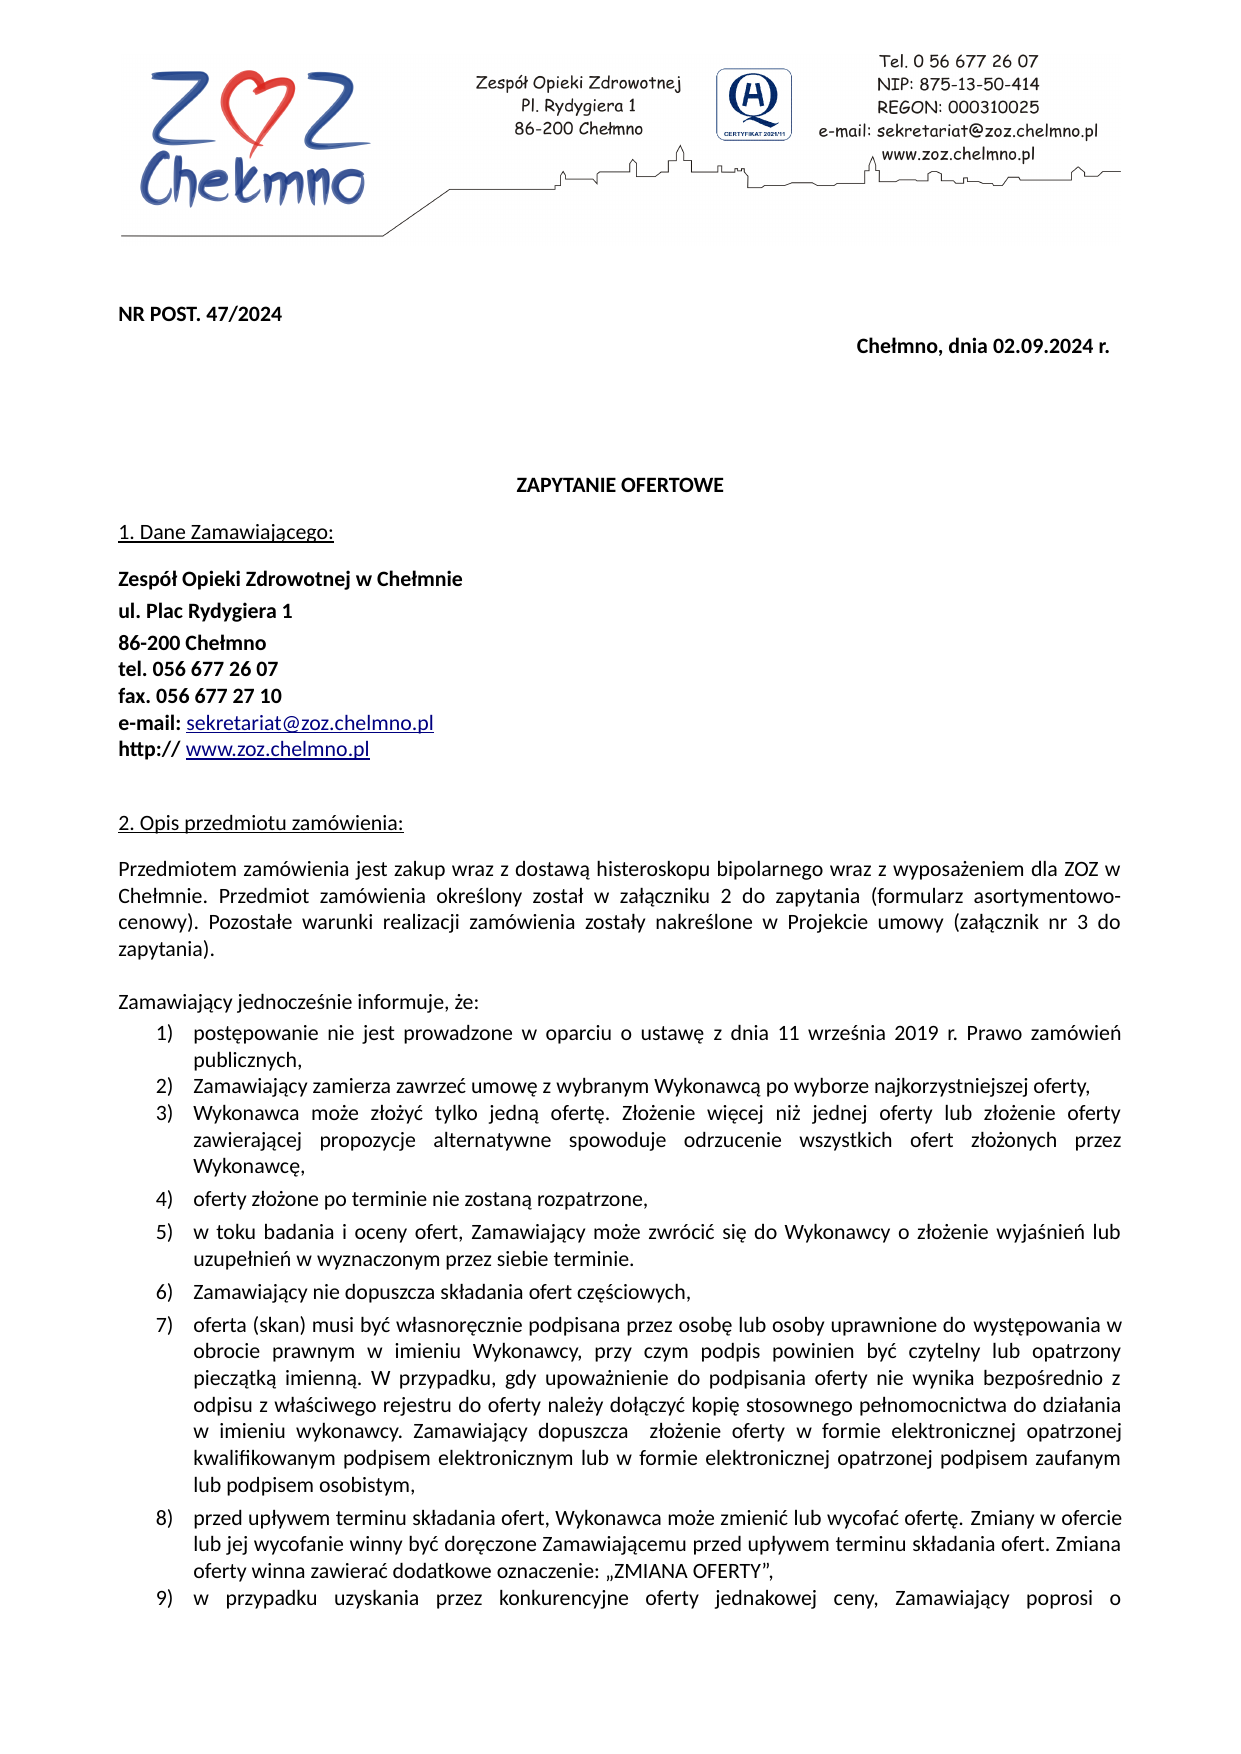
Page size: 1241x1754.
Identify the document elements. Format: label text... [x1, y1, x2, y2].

list przed upływem terminu składania ofert, Wykonawca może zmienić lub wycofać ofertę. Zmiany w ofercie lub jej wycofanie winny być doręczone Zamawiającemu przed upływem terminu składania ofert. Zmiana oferty winna zawierać dodatkowe oznaczenie: „ZMIANA OFERTY”, [156, 1504, 1122, 1584]
text fax. 056 677 27 10 [118, 682, 1122, 709]
text Zespół Opieki Zdrowotnej w Chełmnie [118, 565, 1122, 591]
text ZAPYTANIE OFERTOWE [118, 472, 1122, 498]
text ul. Plac Rydygiera 1 [118, 597, 1122, 623]
list Zamawiający zamierza zawrzeć umowę z wybranym Wykonawcą po wyborze najkorzystniejszej oferty, [156, 1072, 1122, 1099]
text Zamawiający jednocześnie informuje, że: [118, 988, 1122, 1015]
list Zamawiający nie dopuszcza składania ofert częściowych, [156, 1278, 1122, 1304]
text 86-200 Chełmno [118, 629, 1122, 655]
list w przypadku uzyskania przez konkurencyjne oferty jednakowej ceny, Zamawiający poprosi o [156, 1584, 1122, 1610]
text NR POST. 47/2024 Chełmno, dnia 02.09.2024 r. [118, 300, 1122, 359]
list oferta (skan) musi być własnoręcznie podpisana przez osobę lub osoby uprawnione do występowania w obrocie prawnym w imieniu Wykonawcy, przy czym podpis powinien być czytelny lub opatrzony pieczątką imienną. W przypadku, gdy upoważnienie do podpisania oferty nie wynika bezpośrednio z odpisu z właściwego rejestru do oferty należy dołączyć kopię stosownego pełnomocnictwa do działania w imieniu wykonawcy. Zamawiający dopuszcza złożenie oferty w formie elektronicznej opatrzonej kwalifikowanym podpisem elektronicznym lub w formie elektronicznej opatrzonej podpisem zaufanym lub podpisem osobistym, [156, 1311, 1122, 1497]
list oferty złożone po terminie nie zostaną rozpatrzone, [156, 1185, 1122, 1212]
text 1. Dane Zamawiającego: [118, 518, 1122, 545]
picture [122, 53, 1120, 248]
list w toku badania i oceny ofert, Zamawiający może zwrócić się do Wykonawcy o złożenie wyjaśnień lub uzupełnień w wyznaczonym przez siebie terminie. [156, 1218, 1122, 1272]
text http:// www.zoz.chelmno.pl [118, 735, 1122, 762]
text 2. Opis przedmiotu zamówienia: [118, 809, 1122, 835]
list Wykonawca może złożyć tylko jedną ofertę. Złożenie więcej niż jednej oferty lub złożenie oferty zawierającej propozycje alternatywne spowoduje odrzucenie wszystkich ofert złożonych przez Wykonawcę, [156, 1099, 1122, 1179]
text tel. 056 677 26 07 [118, 655, 1122, 682]
list postępowanie nie jest prowadzone w oparciu o ustawę z dnia 11 września 2019 r. Prawo zamówień publicznych, [156, 1019, 1122, 1072]
text e-mail: sekretariat@zoz.chelmno.pl [118, 709, 1122, 735]
text Przedmiotem zamówienia jest zakup wraz z dostawą histeroskopu bipolarnego wraz z wyposażeniem dla ZOZ w Chełmnie. Przedmiot zamówienia określony został w załączniku 2 do zapytania (formularz asortymentowo- cenowy). Pozostałe warunki realizacji zamówienia zostały nakreślone w Projekcie umowy (załącznik nr 3 do zapytania). [118, 855, 1122, 962]
